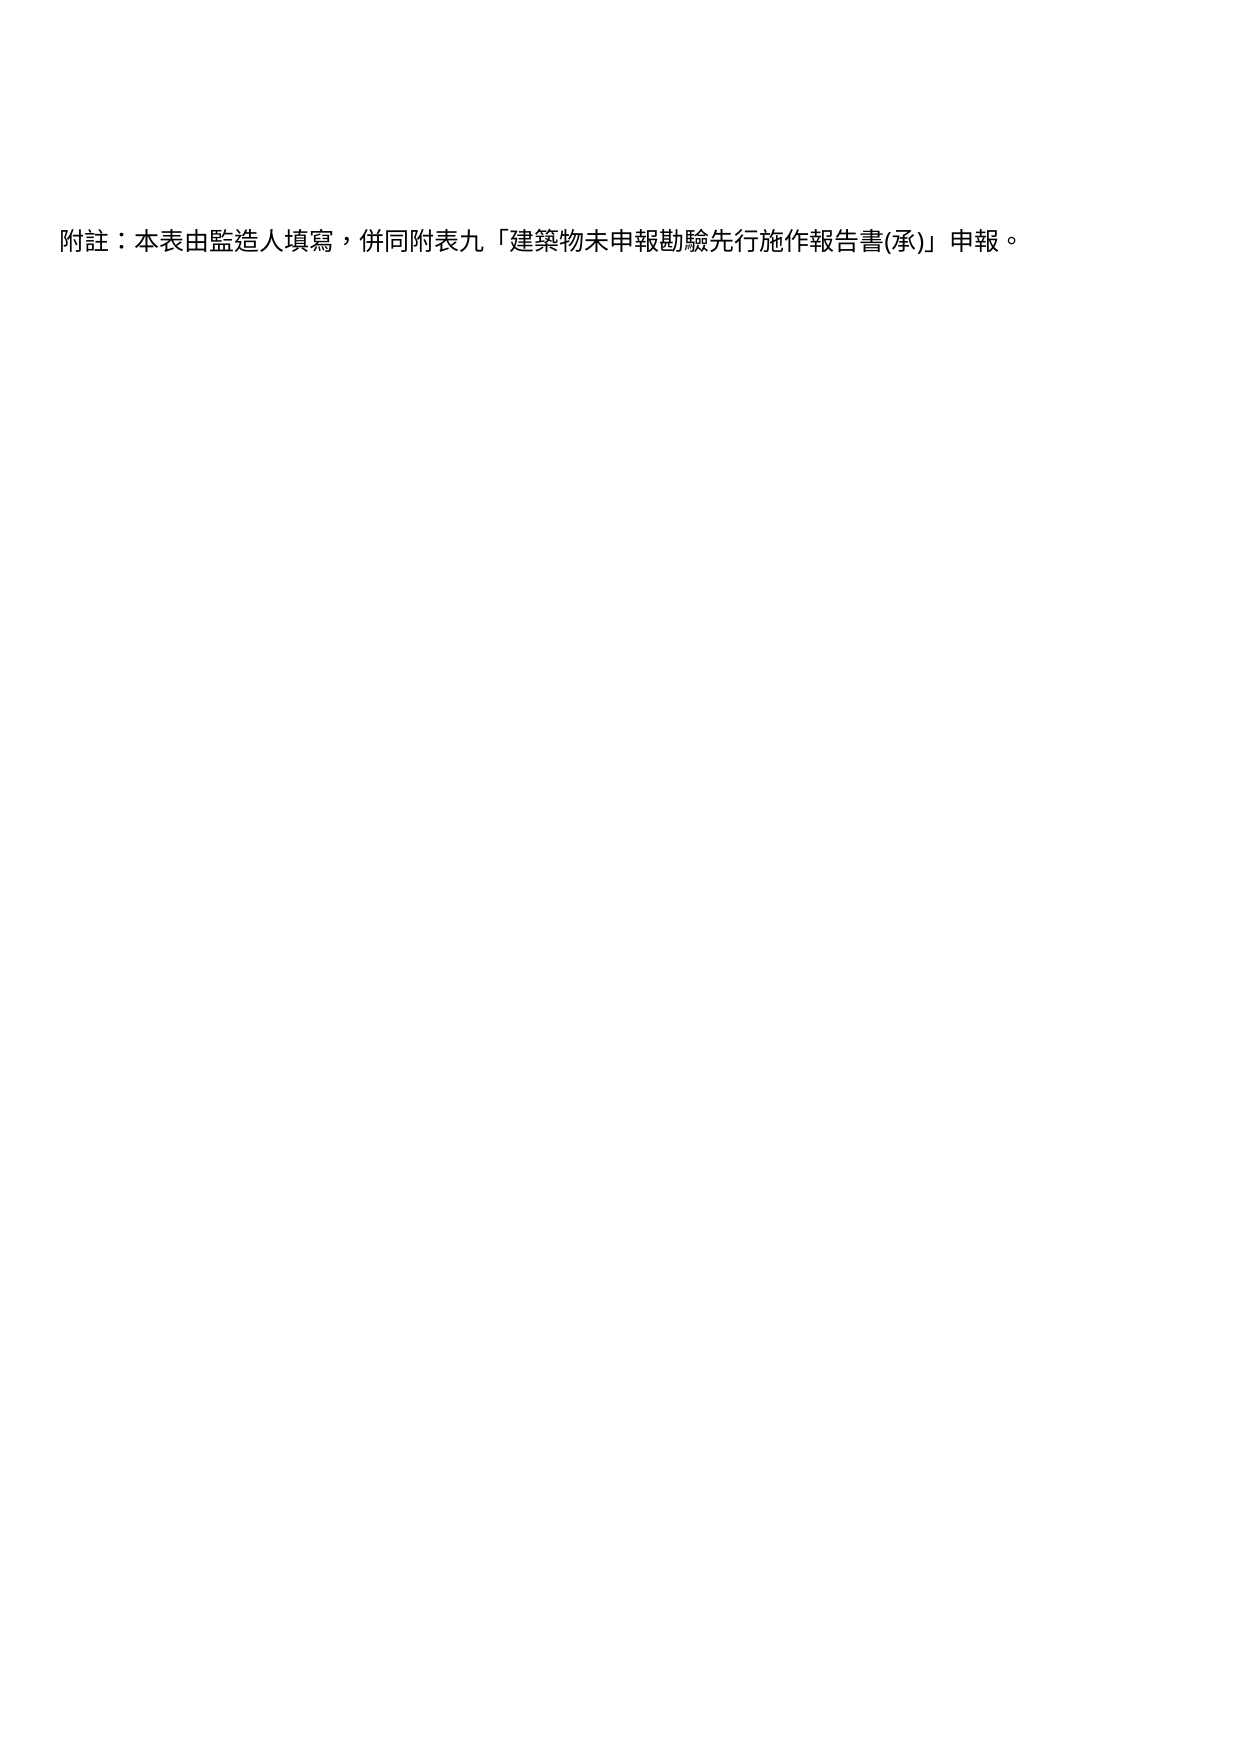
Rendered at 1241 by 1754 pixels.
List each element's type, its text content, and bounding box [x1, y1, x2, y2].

text 附註：本表由監造人填寫，併同附表九「建築物未申報勘驗先行施作報告書(承)」申報。 [59, 221, 1181, 258]
